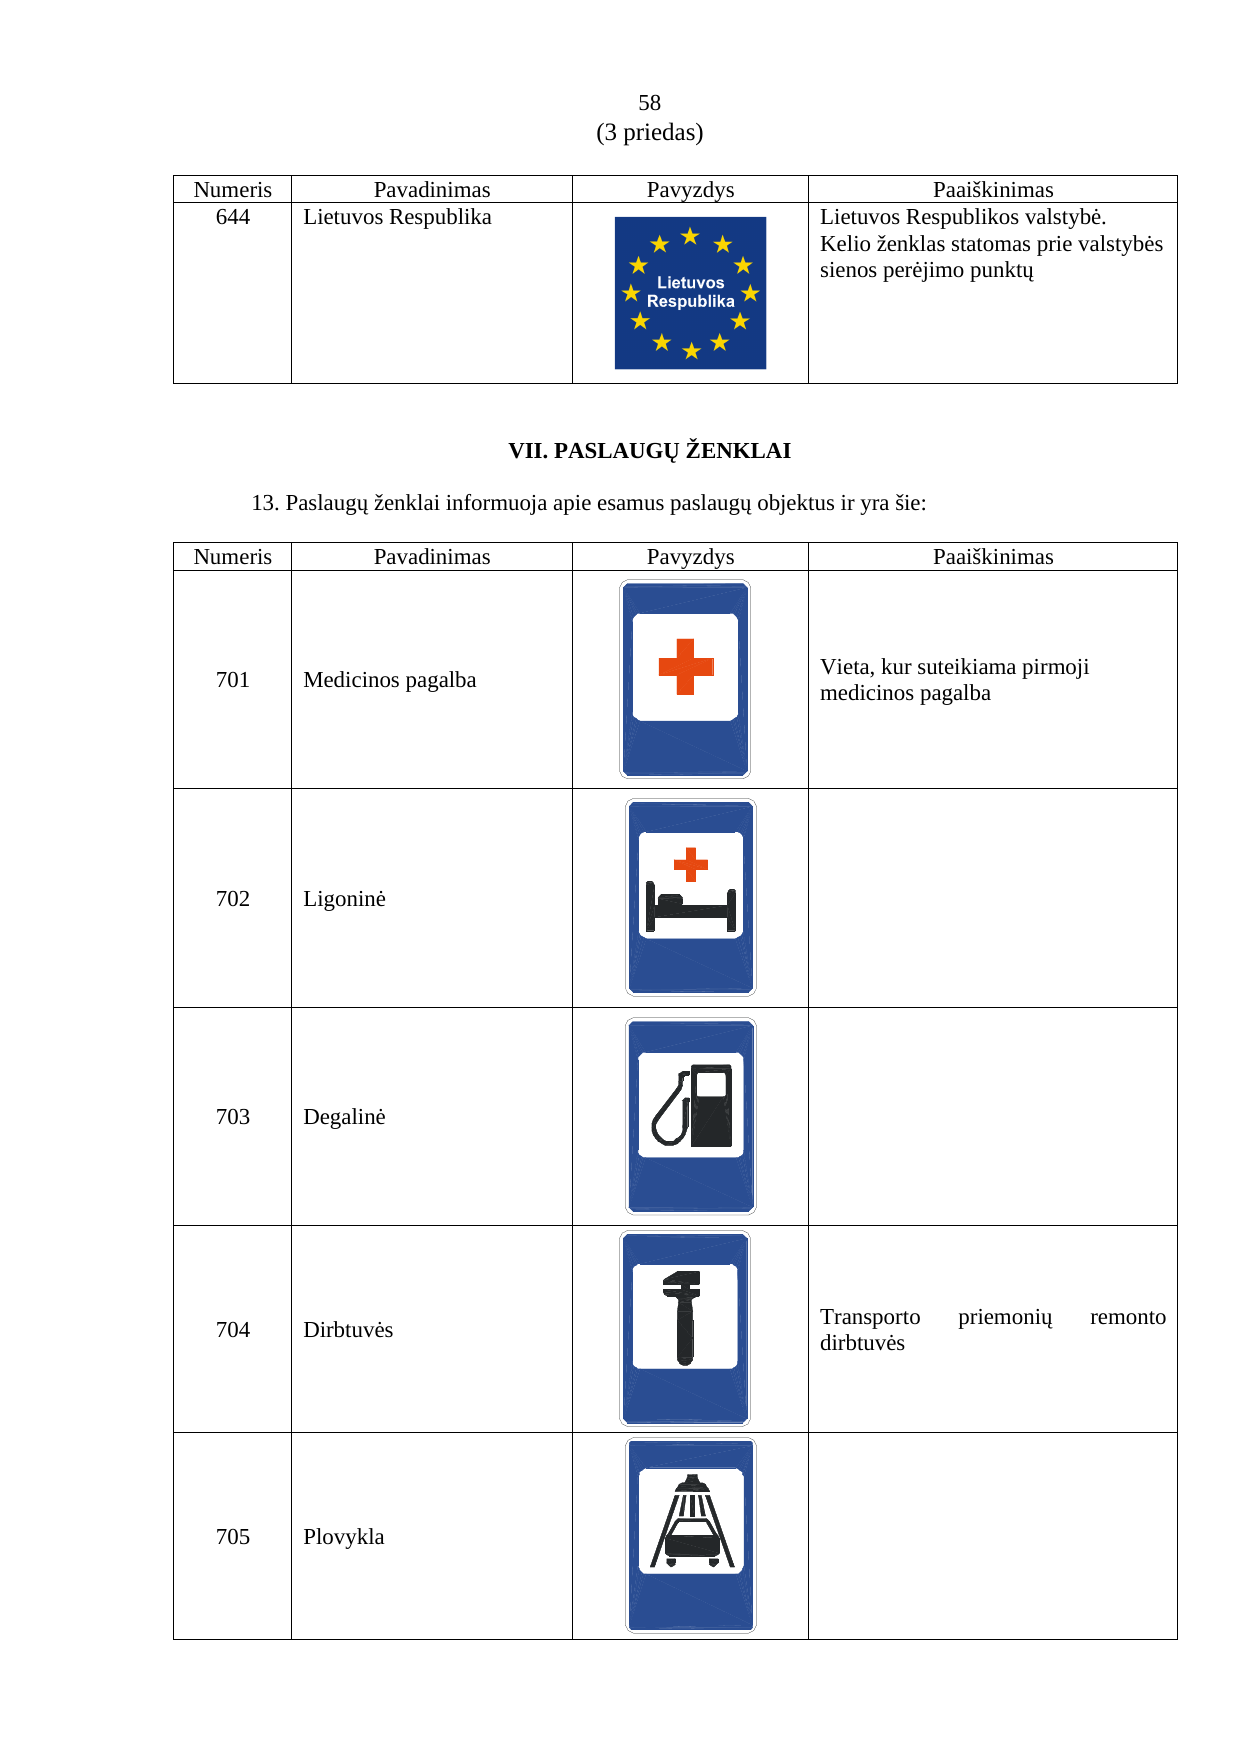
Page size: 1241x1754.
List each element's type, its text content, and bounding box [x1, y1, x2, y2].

table_header Numeris [174, 176, 291, 202]
table_cell [573, 571, 808, 788]
table_cell [573, 1226, 808, 1432]
table_header Pavadinimas [292, 176, 572, 202]
table_cell [809, 1008, 1177, 1225]
table_cell Degalinė [292, 1008, 572, 1225]
table_header Pavadinimas [292, 543, 572, 569]
table_cell [573, 789, 808, 1007]
table_cell 705 [174, 1433, 291, 1639]
table_cell Medicinos pagalba [292, 571, 572, 788]
table_cell 644 [174, 203, 291, 383]
table_cell Dirbtuvės [292, 1226, 572, 1432]
table_cell Plovykla [292, 1433, 572, 1639]
table_cell Vieta, kur suteikiama pirmoji medicinos pagalba [809, 571, 1177, 788]
table_cell 703 [174, 1008, 291, 1225]
text VII. Paslaugų ženklai [177, 437, 1122, 463]
table_cell Lietuvos Respublika [292, 203, 572, 383]
table_cell [809, 1433, 1177, 1639]
table_header Numeris [174, 543, 291, 569]
table_header Pavyzdys [573, 543, 808, 569]
text 13. Paslaugų ženklai informuoja apie esamus paslaugų objektus ir yra šie: [177, 489, 1122, 516]
table_cell Lietuvos Respublikos valstybė. Kelio ženklas statomas prie valstybės sienos perėjimo punktų [809, 203, 1177, 383]
table_cell Ligoninė [292, 789, 572, 1007]
table_header Paaiškinimas [809, 176, 1177, 202]
table_cell 702 [174, 789, 291, 1007]
table_header Pavyzdys [573, 176, 808, 202]
table_cell 704 [174, 1226, 291, 1432]
table_cell [573, 1008, 808, 1225]
table_cell [573, 203, 808, 383]
table_cell [809, 789, 1177, 1007]
table_cell 701 [174, 571, 291, 788]
table_cell Transporto priemonių remonto dirbtuvės [809, 1226, 1177, 1432]
table_cell [573, 1433, 808, 1639]
table_header Paaiškinimas [809, 543, 1177, 569]
